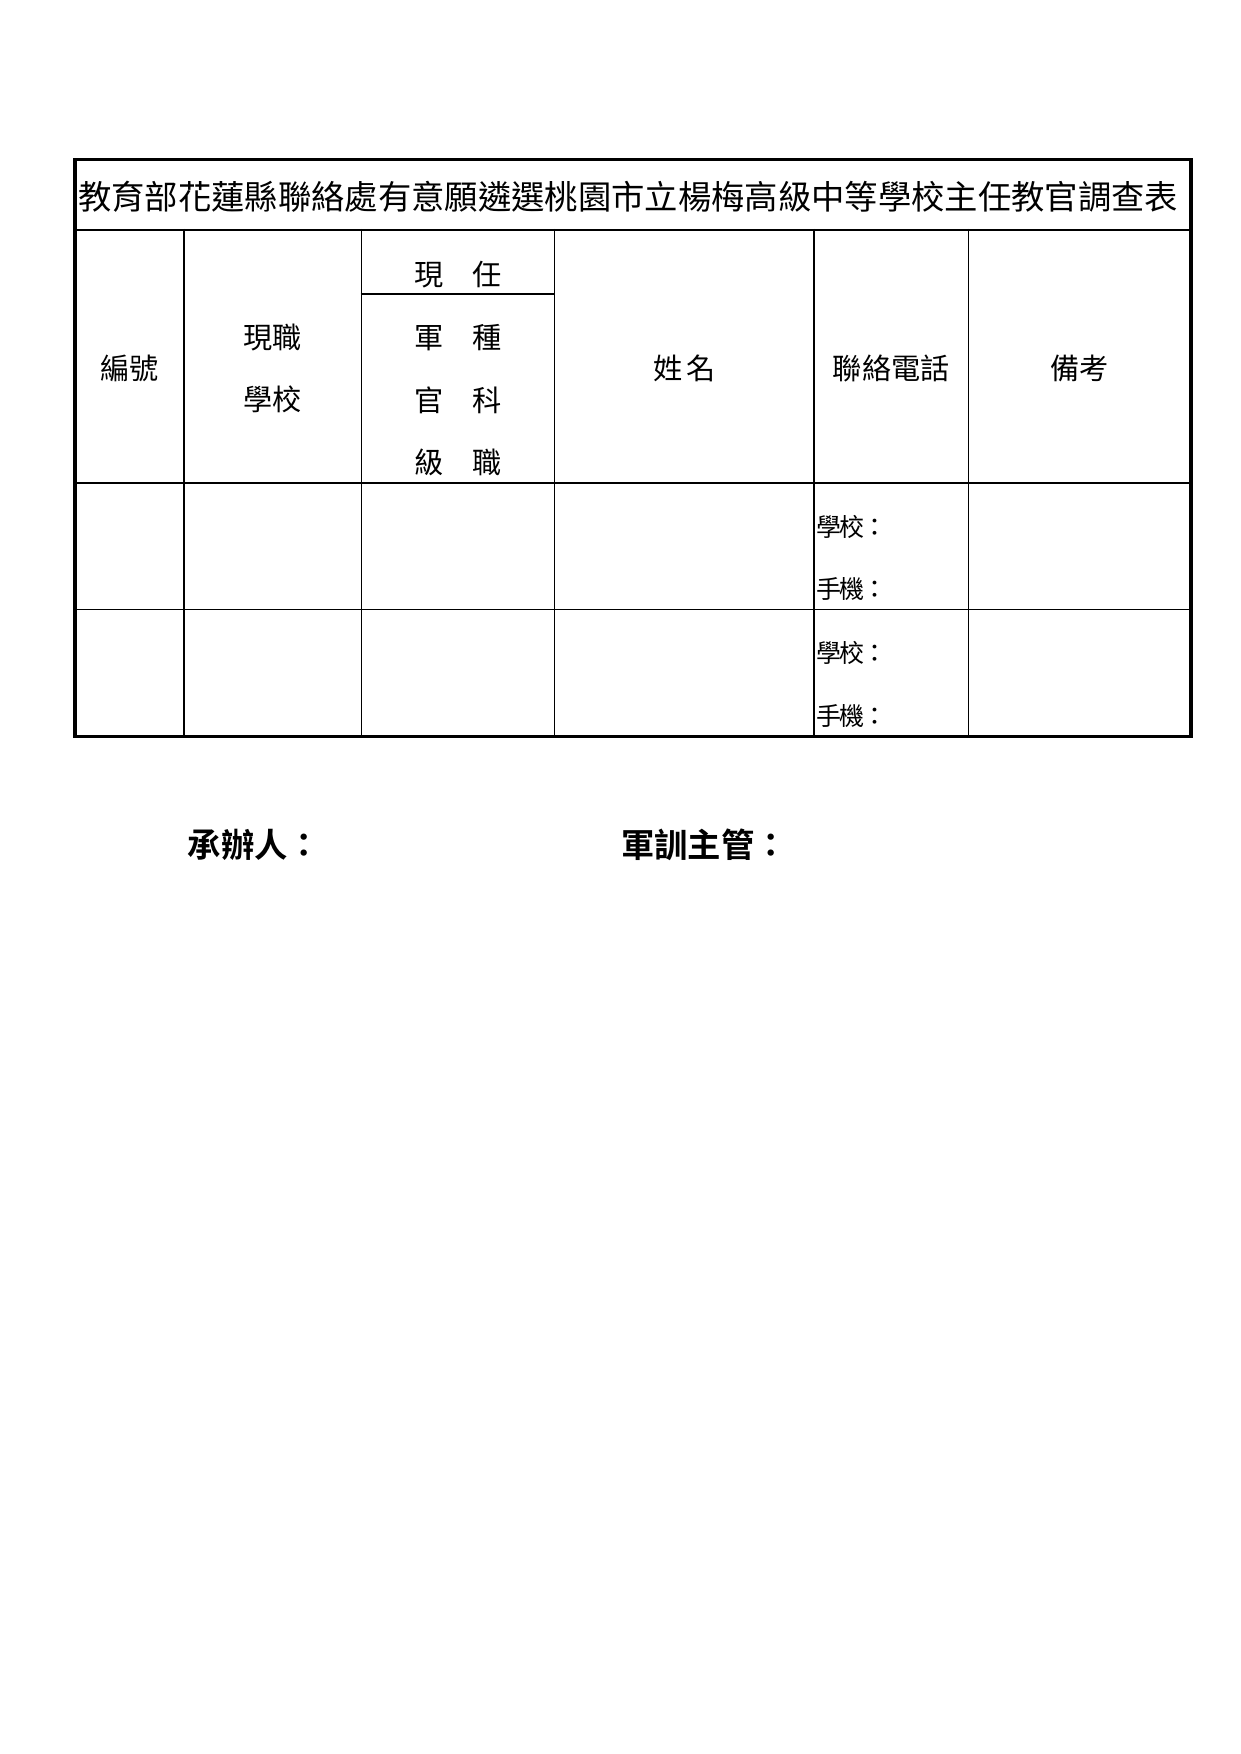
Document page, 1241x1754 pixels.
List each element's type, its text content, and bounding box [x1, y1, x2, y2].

table_cell 學校： 手機： [815, 610, 968, 735]
table_cell [362, 484, 554, 609]
table_cell [185, 484, 361, 609]
text 承辦人： 軍訓主管： [121, 801, 1122, 863]
table_cell 姓名 [555, 231, 813, 482]
table_cell [969, 610, 1189, 735]
table_cell 學校： 手機： [815, 484, 968, 609]
table_cell 編號 [77, 231, 183, 482]
table_cell [555, 610, 813, 735]
table_cell [362, 610, 554, 735]
table_cell 現 任 [362, 231, 554, 293]
table_cell [185, 610, 361, 735]
table_cell [555, 484, 813, 609]
table_cell [969, 484, 1189, 609]
table_cell 現職 學校 [185, 231, 361, 482]
table_cell 備考 [969, 231, 1189, 482]
table_cell 軍 種 官 科 級 職 [362, 295, 554, 482]
table_cell [77, 484, 183, 609]
table_cell [77, 610, 183, 735]
table_cell 聯絡電話 [815, 231, 968, 482]
table_header 教育部花蓮縣聯絡處有意願遴選桃園市立楊梅高級中等學校主任教官調查表 [77, 161, 1189, 229]
